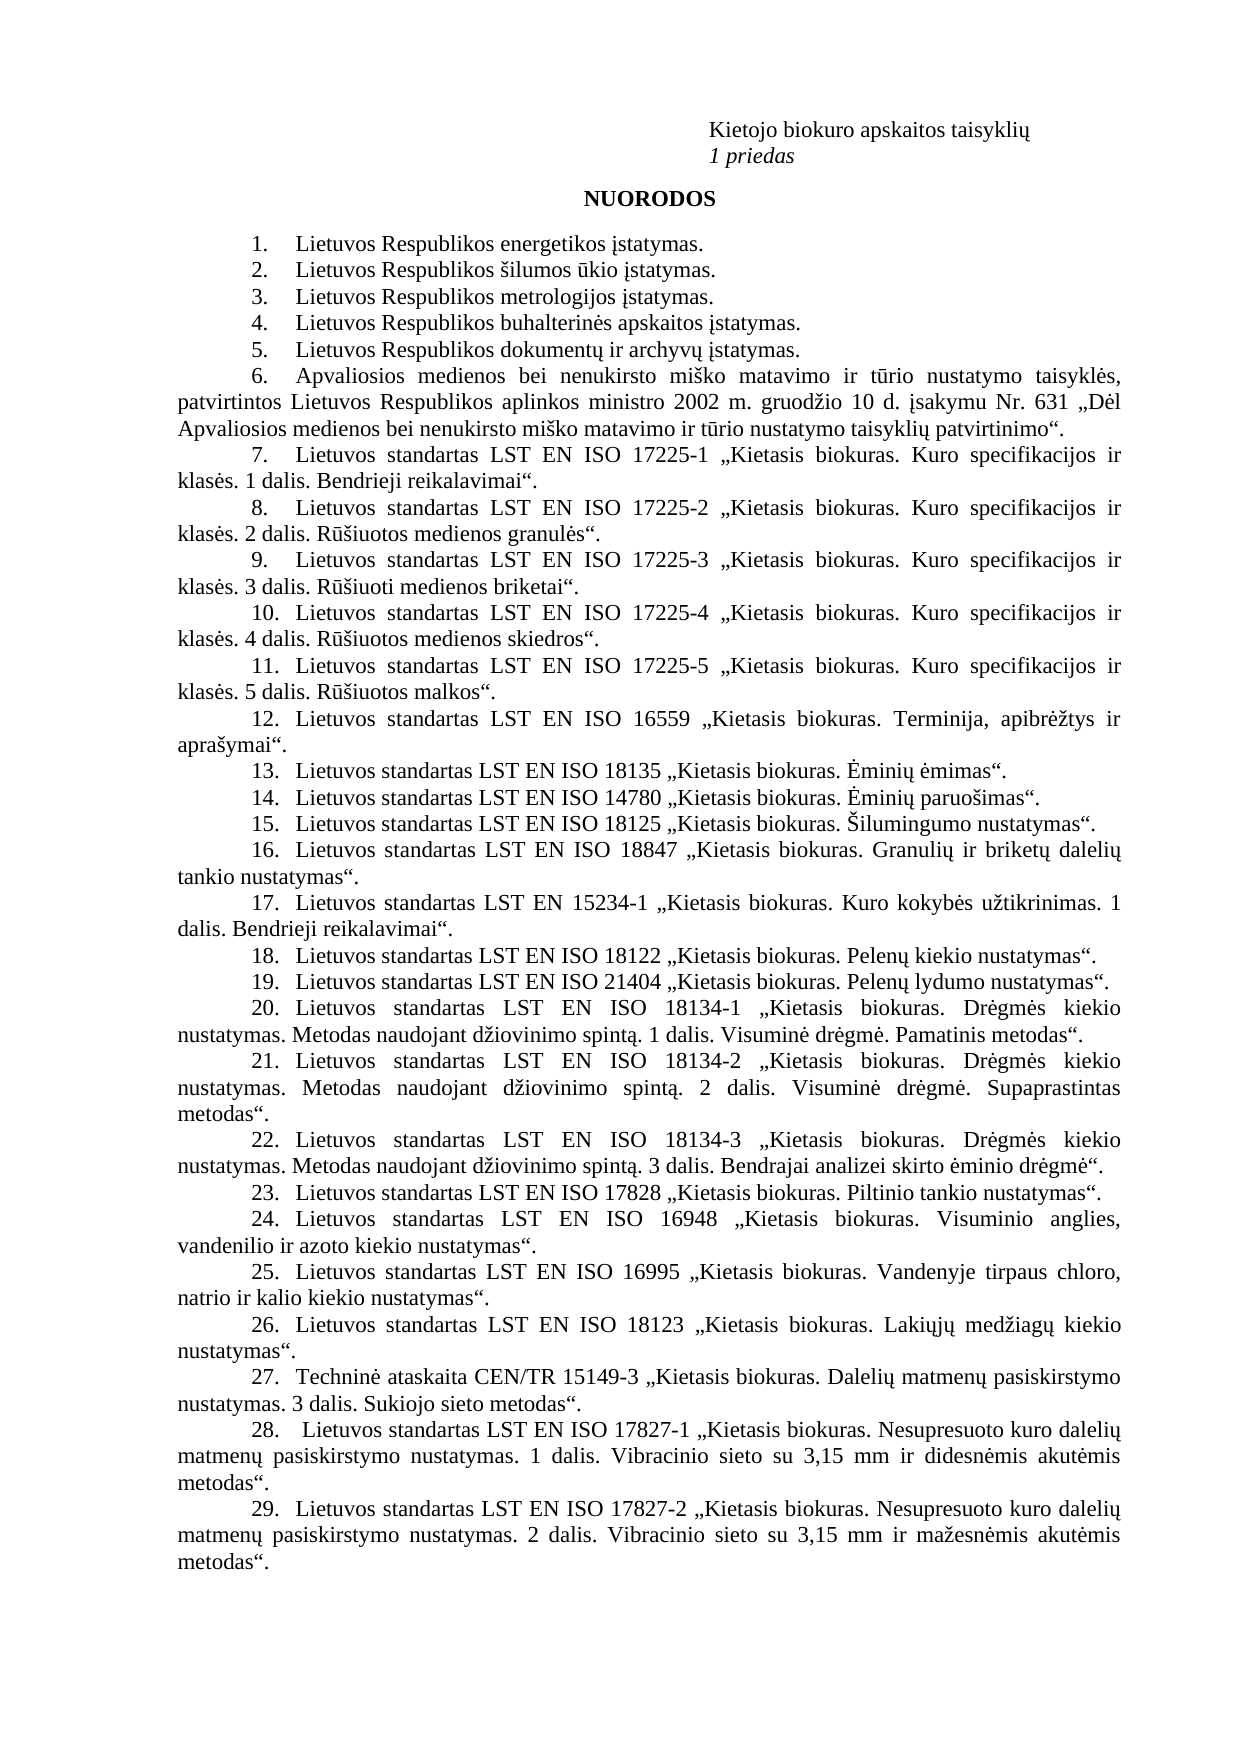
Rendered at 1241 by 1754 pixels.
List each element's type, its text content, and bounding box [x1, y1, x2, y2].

text 3. Lietuvos Respublikos metrologijos įstatymas. [177, 283, 1122, 309]
text 9. Lietuvos standartas LST EN ISO 17225-3 „Kietasis biokuras. Kuro specifikacijos ir klasės. 3 dalis. Rūšiuoti medienos briketai“. [177, 546, 1122, 599]
text 7. Lietuvos standartas LST EN ISO 17225-1 „Kietasis biokuras. Kuro specifikacijos ir klasės. 1 dalis. Bendrieji reikalavimai“. [177, 441, 1122, 494]
text 19. Lietuvos standartas LST EN ISO 21404 „Kietasis biokuras. Pelenų lydumo nustatymas“. [177, 968, 1122, 994]
text 16. Lietuvos standartas LST EN ISO 18847 „Kietasis biokuras. Granulių ir briketų dalelių tankio nustatymas“. [177, 836, 1122, 889]
text 26. Lietuvos standartas LST EN ISO 18123 „Kietasis biokuras. Lakiųjų medžiagų kiekio nustatymas“. [177, 1311, 1122, 1363]
text 29. Lietuvos standartas LST EN ISO 17827-2 „Kietasis biokuras. Nesupresuoto kuro dalelių matmenų pasiskirstymo nustatymas. 2 dalis. Vibracinio sieto su 3,15 mm ir mažesnėmis akutėmis metodas“. [177, 1495, 1122, 1574]
text Kietojo biokuro apskaitos taisyklių [177, 116, 1122, 142]
text 1. Lietuvos Respublikos energetikos įstatymas. [177, 230, 1122, 257]
text 2. Lietuvos Respublikos šilumos ūkio įstatymas. [177, 257, 1122, 283]
text 11. Lietuvos standartas LST EN ISO 17225-5 „Kietasis biokuras. Kuro specifikacijos ir klasės. 5 dalis. Rūšiuotos malkos“. [177, 652, 1122, 704]
text 18. Lietuvos standartas LST EN ISO 18122 „Kietasis biokuras. Pelenų kiekio nustatymas“. [177, 942, 1122, 968]
text 1 priedas [177, 142, 1122, 168]
text 25. Lietuvos standartas LST EN ISO 16995 „Kietasis biokuras. Vandenyje tirpaus chloro, natrio ir kalio kiekio nustatymas“. [177, 1258, 1122, 1311]
text 13. Lietuvos standartas LST EN ISO 18135 „Kietasis biokuras. Ėminių ėmimas“. [177, 757, 1122, 784]
text 17. Lietuvos standartas LST EN 15234-1 „Kietasis biokuras. Kuro kokybės užtikrinimas. 1 dalis. Bendrieji reikalavimai“. [177, 889, 1122, 942]
text 22. Lietuvos standartas LST EN ISO 18134-3 „Kietasis biokuras. Drėgmės kiekio nustatymas. Metodas naudojant džiovinimo spintą. 3 dalis. Bendrajai analizei skirto ėminio drėgmė“. [177, 1126, 1122, 1179]
text 24. Lietuvos standartas LST EN ISO 16948 „Kietasis biokuras. Visuminio anglies, vandenilio ir azoto kiekio nustatymas“. [177, 1205, 1122, 1258]
text 12. Lietuvos standartas LST EN ISO 16559 „Kietasis biokuras. Terminija, apibrėžtys ir aprašymai“. [177, 704, 1122, 757]
text 10. Lietuvos standartas LST EN ISO 17225-4 „Kietasis biokuras. Kuro specifikacijos ir klasės. 4 dalis. Rūšiuotos medienos skiedros“. [177, 599, 1122, 652]
text 8. Lietuvos standartas LST EN ISO 17225-2 „Kietasis biokuras. Kuro specifikacijos ir klasės. 2 dalis. Rūšiuotos medienos granulės“. [177, 494, 1122, 546]
text 20. Lietuvos standartas LST EN ISO 18134-1 „Kietasis biokuras. Drėgmės kiekio nustatymas. Metodas naudojant džiovinimo spintą. 1 dalis. Visuminė drėgmė. Pamatinis metodas“. [177, 994, 1122, 1047]
text 28. Lietuvos standartas LST EN ISO 17827-1 „Kietasis biokuras. Nesupresuoto kuro dalelių matmenų pasiskirstymo nustatymas. 1 dalis. Vibracinio sieto su 3,15 mm ir didesnėmis akutėmis metodas“. [177, 1416, 1122, 1495]
text 5. Lietuvos Respublikos dokumentų ir archyvų įstatymas. [177, 336, 1122, 362]
text 23. Lietuvos standartas LST EN ISO 17828 „Kietasis biokuras. Piltinio tankio nustatymas“. [177, 1179, 1122, 1205]
text 21. Lietuvos standartas LST EN ISO 18134-2 „Kietasis biokuras. Drėgmės kiekio nustatymas. Metodas naudojant džiovinimo spintą. 2 dalis. Visuminė drėgmė. Supaprastintas metodas“. [177, 1047, 1122, 1126]
text 27. Techninė ataskaita CEN/TR 15149-3 „Kietasis biokuras. Dalelių matmenų pasiskirstymo nustatymas. 3 dalis. Sukiojo sieto metodas“. [177, 1363, 1122, 1416]
text 4. Lietuvos Respublikos buhalterinės apskaitos įstatymas. [177, 309, 1122, 336]
text 14. Lietuvos standartas LST EN ISO 14780 „Kietasis biokuras. Ėminių paruošimas“. [177, 784, 1122, 810]
text 6. Apvaliosios medienos bei nenukirsto miško matavimo ir tūrio nustatymo taisyklės, patvirtintos Lietuvos Respublikos aplinkos ministro 2002 m. gruodžio 10 d. įsakymu Nr. 631 „Dėl Apvaliosios medienos bei nenukirsto miško matavimo ir tūrio nustatymo taisyklių patvirtinimo“. [177, 362, 1122, 441]
text NUORODOS [177, 185, 1122, 212]
text 15. Lietuvos standartas LST EN ISO 18125 „Kietasis biokuras. Šilumingumo nustatymas“. [177, 810, 1122, 836]
